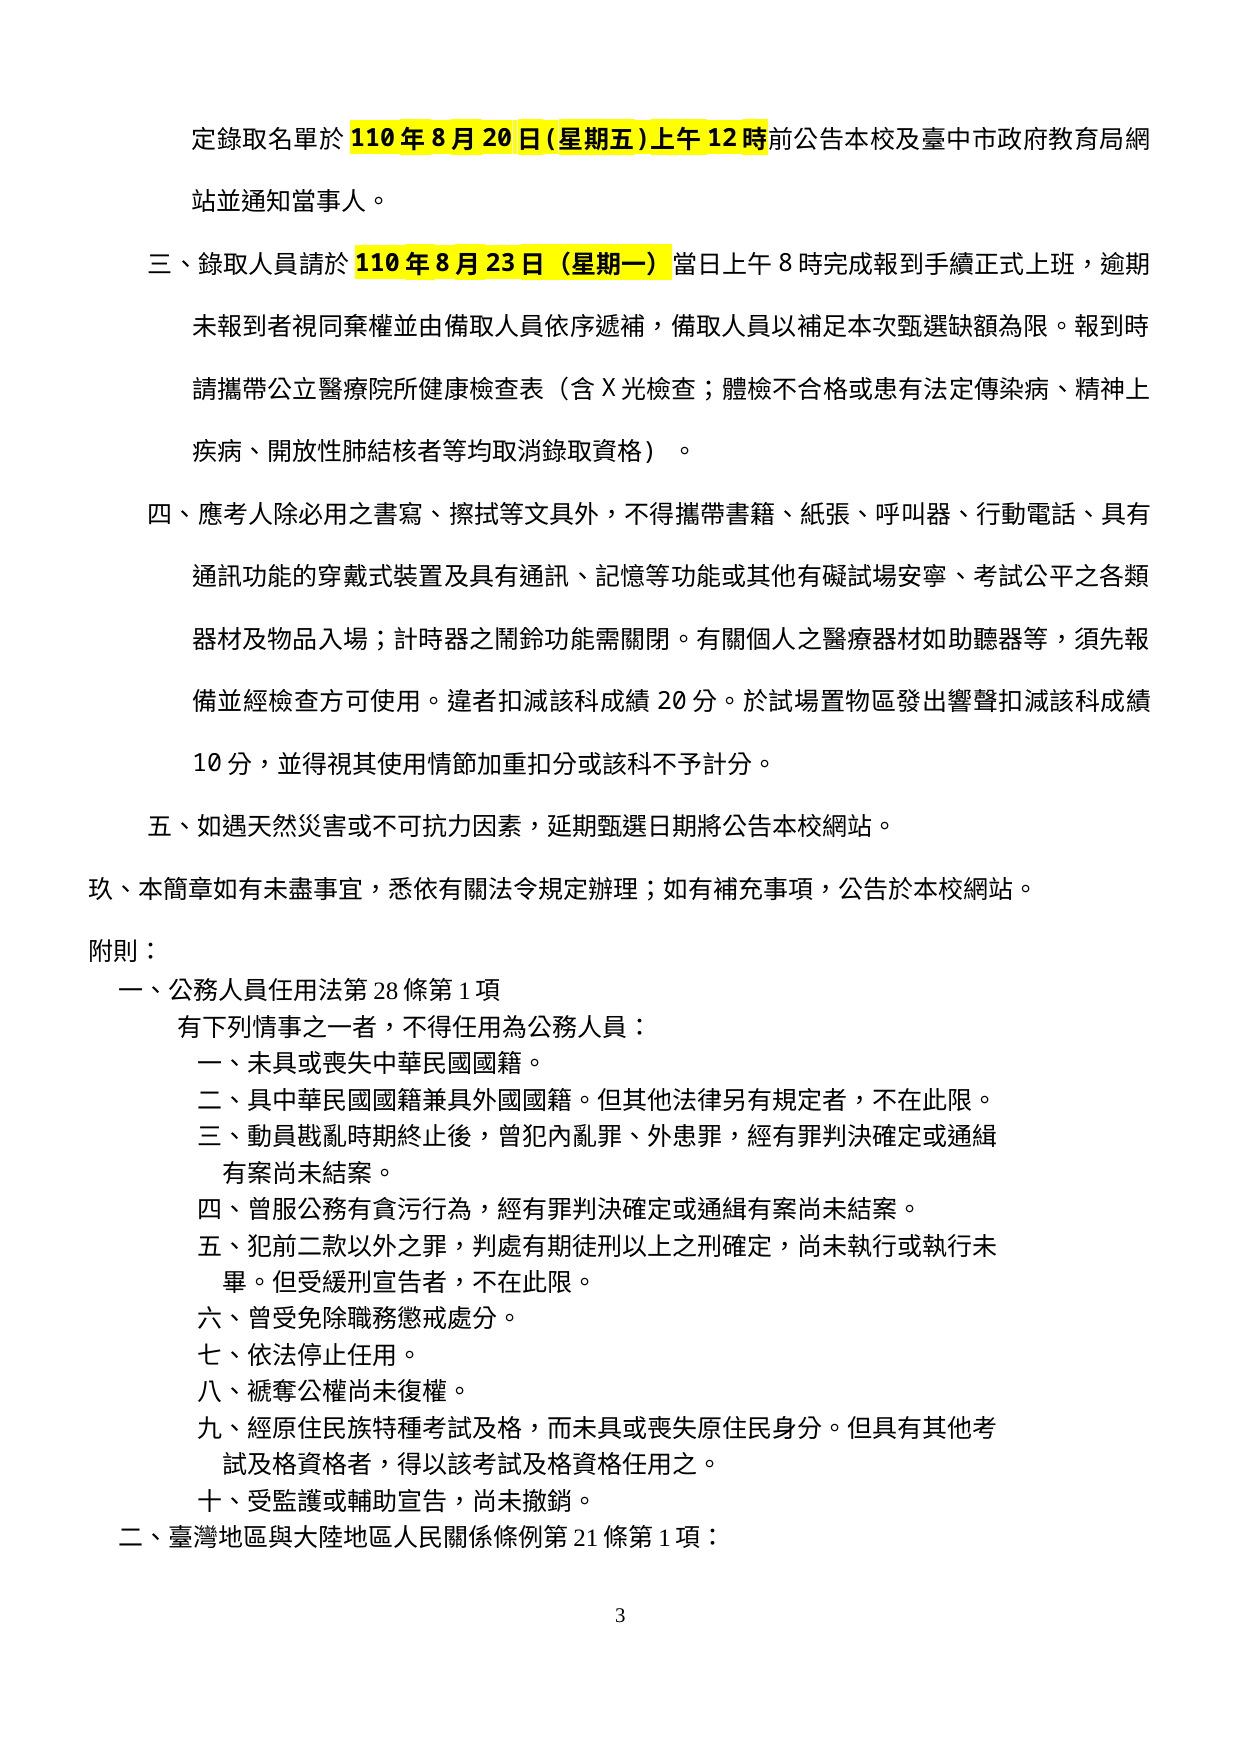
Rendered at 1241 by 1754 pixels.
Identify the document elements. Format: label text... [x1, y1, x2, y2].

text 五、犯前二款以外之罪，判處有期徒刑以上之刑確定，尚未執行或執行未 [168, 1226, 1152, 1262]
text 三、動員戡亂時期終止後，曾犯內亂罪、外患罪，經有罪判決確定或通緝 [168, 1116, 1152, 1153]
text 試及格資格者，得以該考試及格資格任用之。 [168, 1444, 1152, 1481]
text 畢。但受緩刑宣告者，不在此限。 [168, 1262, 1152, 1299]
text 四、應考人除必用之書寫、擦拭等文具外，不得攜帶書籍、紙張、呼叫器、行動電話、具有通訊功能的穿戴式裝置及具有通訊、記憶等功能或其他有礙試場安寧、考試公平之各類器材及物品入場；計時器之鬧鈴功能需關閉。有關個人之醫療器材如助聽器等，須先報備並經檢查方可使用。違者扣減該科成績20分。於試場置物區發出響聲扣減該科成績10分，並得視其使用情節加重扣分或該科不予計分。 [148, 471, 1152, 783]
text 定錄取名單於110年8月20日(星期五)上午12時前公告本校及臺中市政府教育局網站並通知當事人。 [148, 96, 1152, 221]
text 有案尚未結案。 [168, 1153, 1152, 1189]
text 三、錄取人員請於110年8月23日（星期一）當日上午8時完成報到手續正式上班，逾期未報到者視同棄權並由備取人員依序遞補，備取人員以補足本次甄選缺額為限。報到時請攜帶公立醫療院所健康檢查表（含X光檢查；體檢不合格或患有法定傳染病、精神上疾病、開放性肺結核者等均取消錄取資格) 。 [148, 221, 1152, 471]
text 一、未具或喪失中華民國國籍。 [168, 1043, 1152, 1080]
text 有下列情事之一者，不得任用為公務人員： [177, 1007, 1152, 1043]
text 七、依法停止任用。 [168, 1335, 1152, 1372]
text 玖、本簡章如有未盡事宜，悉依有關法令規定辦理；如有補充事項，公告於本校網站。 [89, 846, 1152, 908]
text 九、經原住民族特種考試及格，而未具或喪失原住民身分。但具有其他考 [168, 1408, 1152, 1444]
text 附則： [89, 908, 1152, 971]
text 八、褫奪公權尚未復權。 [168, 1372, 1152, 1408]
text 六、曾受免除職務懲戒處分。 [168, 1299, 1152, 1335]
text 一、公務人員任用法第28條第1項 [89, 971, 1152, 1007]
text 五、如遇天然災害或不可抗力因素，延期甄選日期將公告本校網站。 [148, 783, 1152, 846]
text 十、受監護或輔助宣告，尚未撤銷。 [168, 1481, 1152, 1517]
text 二、臺灣地區與大陸地區人民關係條例第21條第1項： [89, 1517, 1152, 1554]
text 二、具中華民國國籍兼具外國國籍。但其他法律另有規定者，不在此限。 [168, 1080, 1152, 1116]
text 四、曾服公務有貪污行為，經有罪判決確定或通緝有案尚未結案。 [168, 1189, 1152, 1226]
